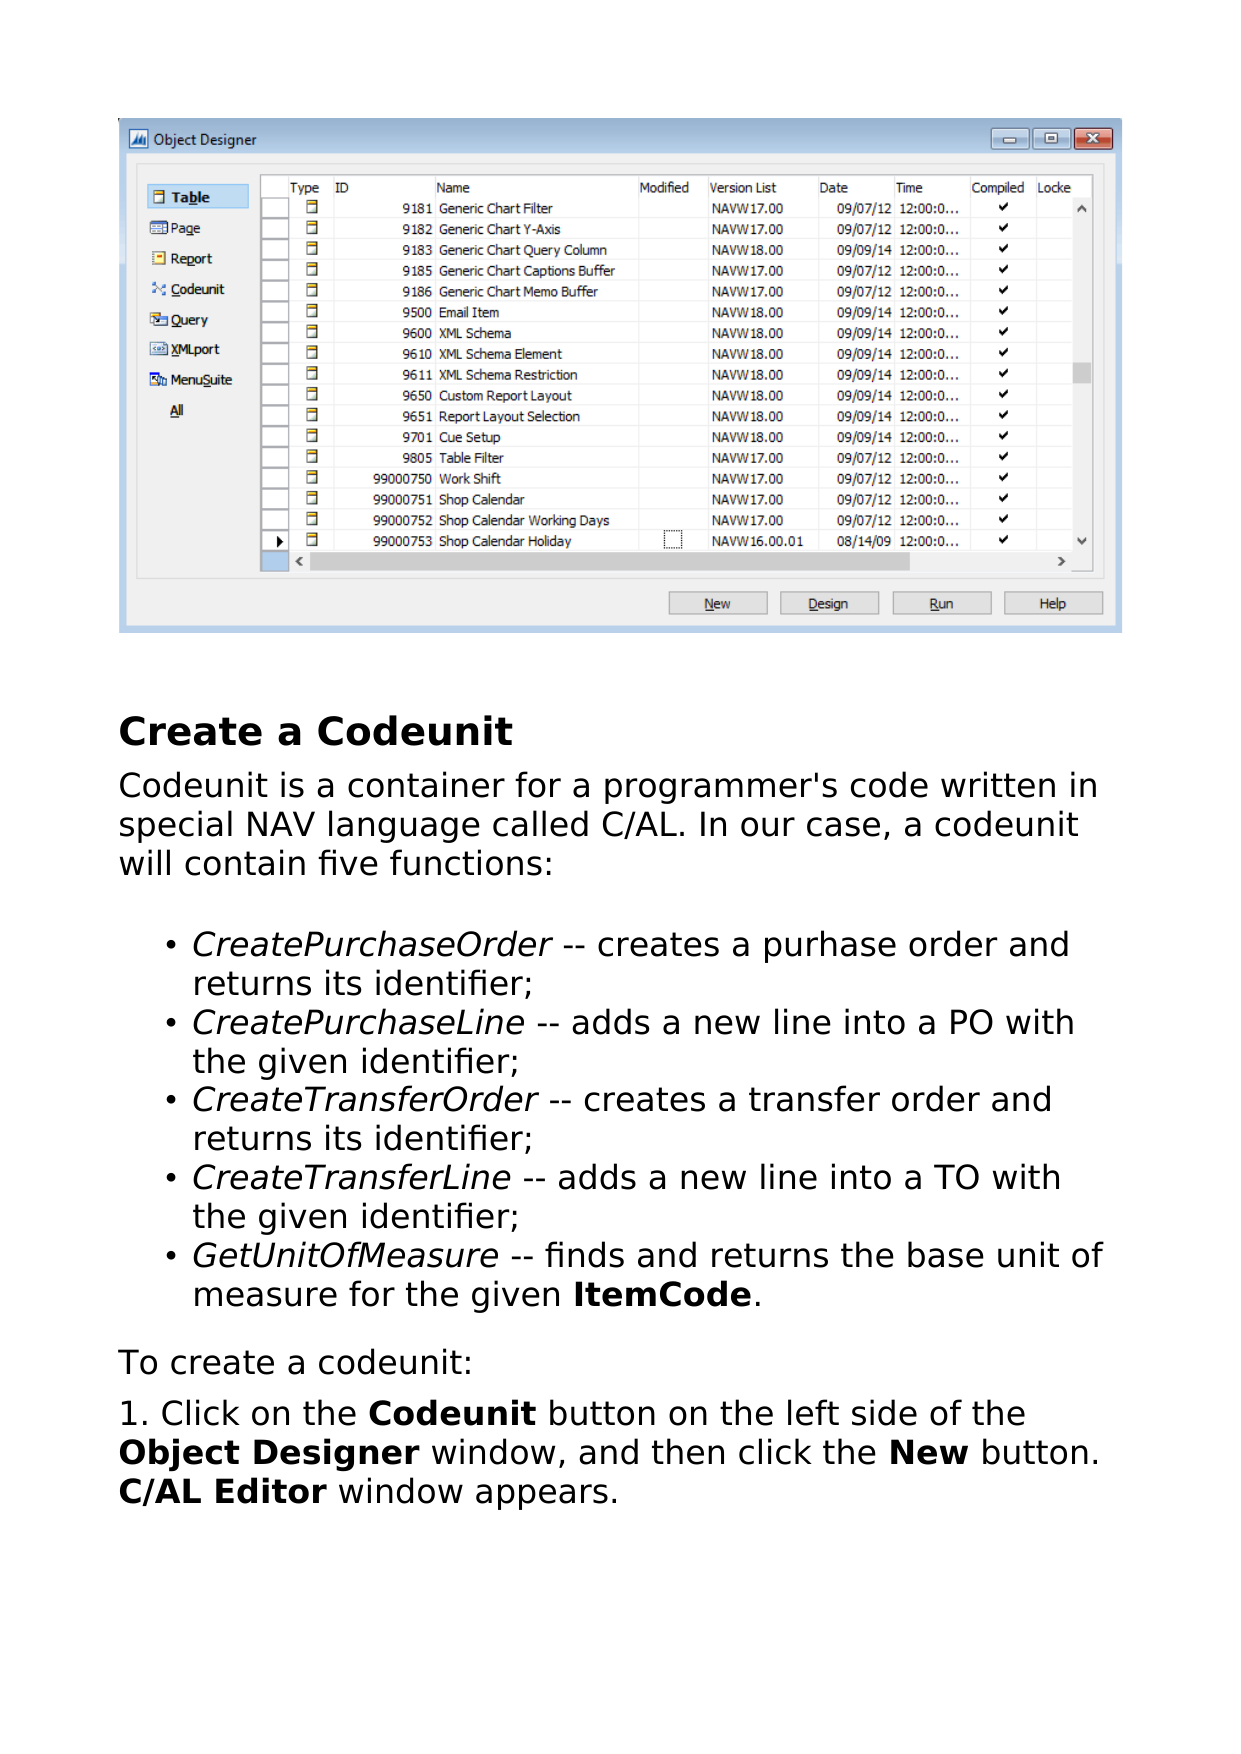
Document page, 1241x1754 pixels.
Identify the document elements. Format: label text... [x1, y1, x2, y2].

text Codeunit is a container for a programmer's code written in special NAV language called C/AL. In our case, a codeunit will contain five functions: [118, 767, 1122, 883]
text To create a codeunit: [118, 1343, 1122, 1382]
text 1. Click on the Codeunit button on the left side of the Object Designer window, and then click the New button. C/AL Editor window appears. [118, 1395, 1122, 1511]
picture [118, 118, 1123, 633]
list CreateTransferOrder -- creates a transfer order and returns its identifier; [177, 1081, 1122, 1159]
list GetUnitOfMeasure -- finds and returns the base unit of measure for the given ItemCode. [177, 1236, 1122, 1314]
subtitle Create a Codeunit [118, 709, 1122, 754]
list CreateTransferLine -- adds a new line into a TO with the given identifier; [177, 1159, 1122, 1236]
list CreatePurchaseLine -- adds a new line into a PO with the given identifier; [177, 1003, 1122, 1081]
list CreatePurchaseOrder -- creates a purhase order and returns its identifier; [177, 926, 1122, 1003]
